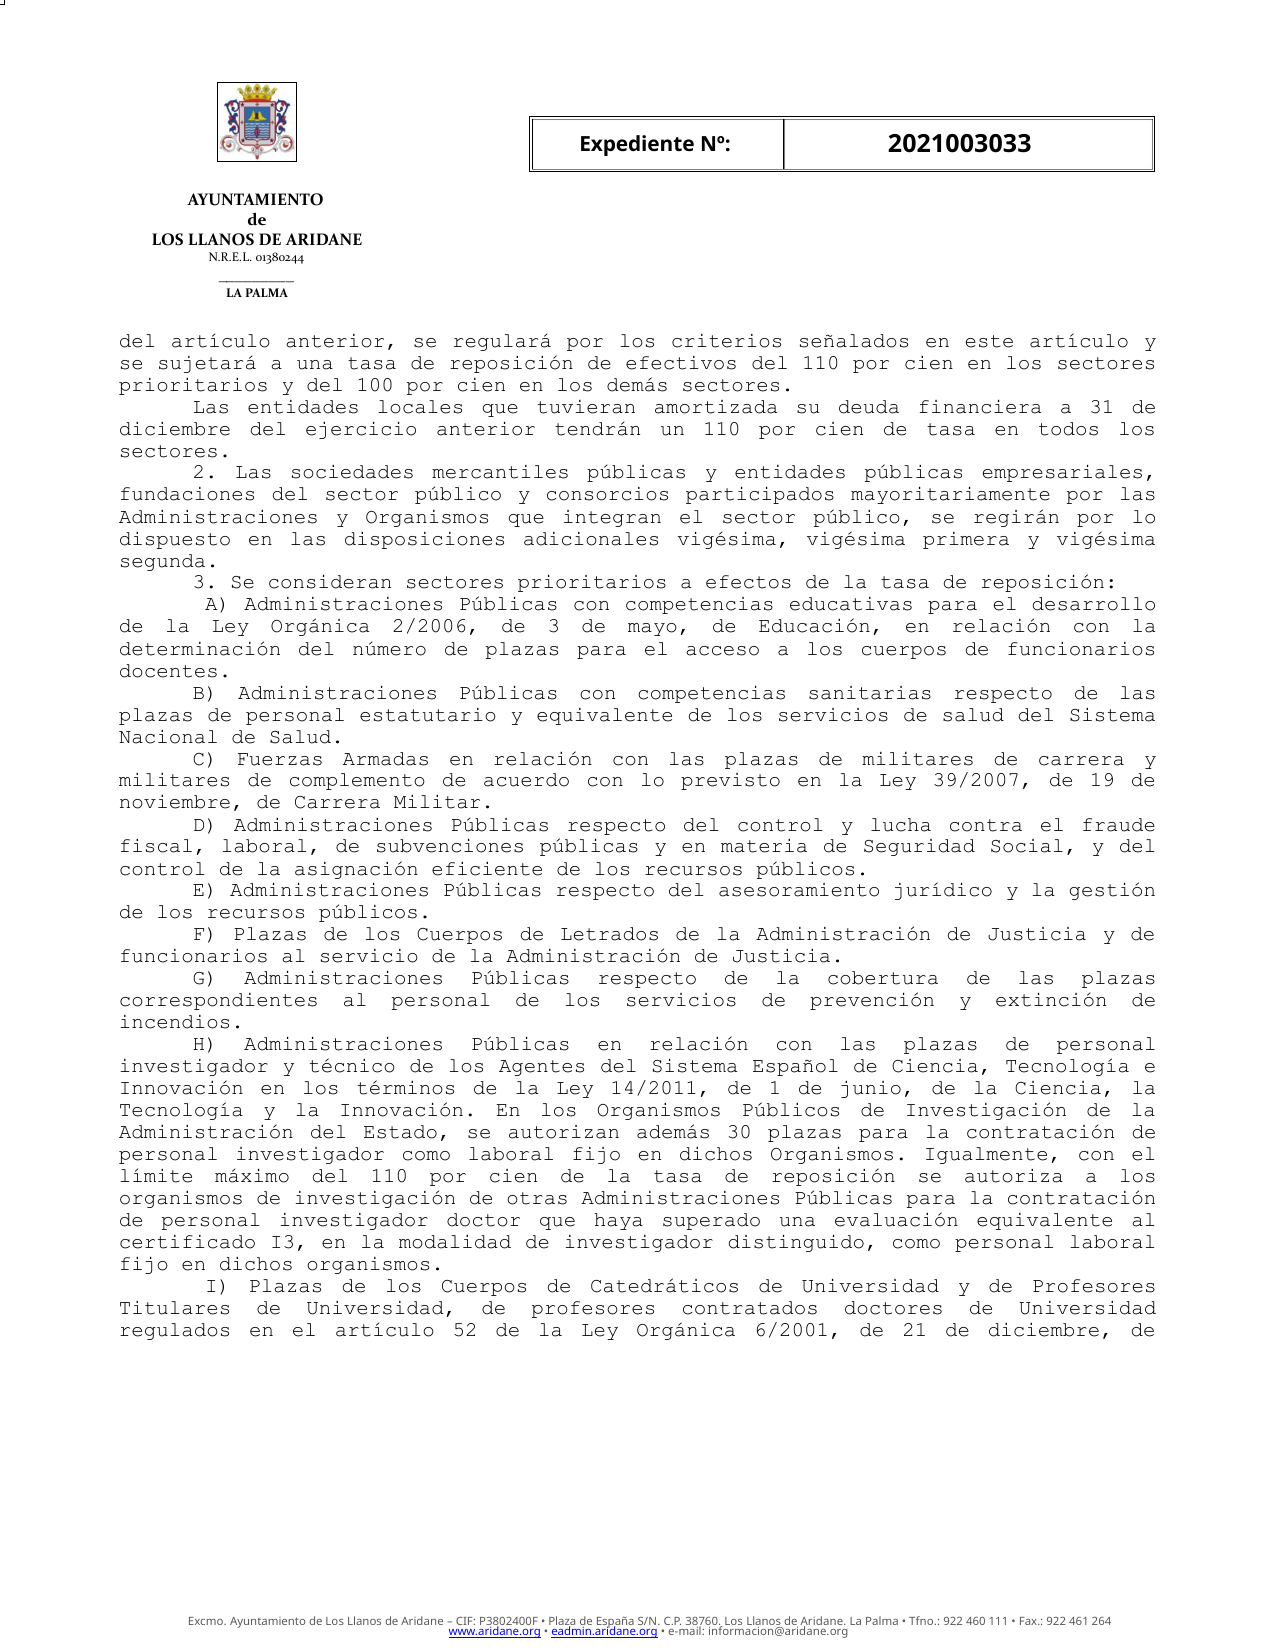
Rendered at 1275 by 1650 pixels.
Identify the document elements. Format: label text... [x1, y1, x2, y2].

text fiscal, laboral, de subvenciones públicas y en materia de Seguridad Social, y del [118, 835, 1181, 857]
text regulados en el artículo 52 de la Ley Orgánica 6/2001, de 21 de diciembre, de [118, 1319, 1181, 1341]
text prioritarios y del 100 por cien en los demás sectores. [118, 374, 1181, 396]
text Expediente Nº: [579, 131, 761, 156]
text _ [219, 267, 226, 281]
text B) Administraciones Públicas con competencias sanitarias respecto de las [192, 682, 1181, 703]
text H) Administraciones Públicas en relación con las plazas de personal [192, 1033, 1181, 1055]
picture [530, 117, 1154, 171]
text de los recursos públicos. [118, 901, 1181, 923]
text dispuesto en las disposiciones adicionales vigésima, vigésima primera y vigésima [118, 527, 1181, 550]
text . Se consideran sectores prioritarios a efectos de la tasa de reposición: [205, 570, 1142, 592]
text ________ [226, 267, 317, 284]
text AYUNTAMIENTO [188, 192, 387, 208]
text fundaciones del sector público y consorcios participados mayoritariamente por las [118, 482, 1181, 506]
text del artículo anterior, se regulará por los criterios señalados en este artículo y [118, 328, 1181, 352]
text Excmo. Ayuntamiento de Los Llanos de Aridane – CIF: P3802400F • Plaza de España S/N. C.P. 38760. Los Llanos de Aridane. La Palma • Tfno.: 922 460 111 • Fax.: 922 461 264 [188, 1614, 1112, 1628]
text fijo en dichos organismos. [118, 1253, 1181, 1275]
text diciembre del ejercicio anterior tendrán un 110 por cien de tasa en todos los [118, 418, 1181, 440]
text Innovación en los términos de la Ley 14/2011, de 1 de junio, de la Ciencia, la [118, 1077, 1181, 1099]
text de personal investigador doctor que haya superado una evaluación equivalente al [118, 1209, 1181, 1231]
text certificado I3, en la modalidad de investigador distinguido, como personal laboral [118, 1231, 1181, 1253]
text personal investigador como laboral fijo en dichos Organismos. Igualmente, con el [118, 1143, 1181, 1165]
text Nacional de Salud. [118, 725, 1181, 747]
text control de la asignación eficiente de los recursos públicos. [118, 857, 1181, 879]
text funcionarios al servicio de la Administración de Justicia. [118, 945, 1181, 967]
text segunda. [118, 550, 1181, 572]
text correspondientes al personal de los servicios de prevención y extinción de [118, 989, 1181, 1011]
text E) Administraciones Públicas respecto del asesoramiento jurídico y la gestión [192, 879, 1181, 901]
text F) Plazas de los Cuerpos de Letrados de la Administración de Justicia y de [192, 923, 1181, 945]
text N.R.E.L. 01380244 [208, 252, 327, 264]
text docentes. [118, 659, 1181, 682]
text Tecnología y la Innovación. En los Organismos Públicos de Investigación de la [118, 1099, 1181, 1121]
text de [247, 212, 387, 228]
text de la Ley Orgánica 2/2006, de 3 de mayo, de Educación, en relación con la [118, 614, 1181, 637]
text Administración del Estado, se autorizan además 30 plazas para la contratación de [118, 1121, 1181, 1143]
text Titulares de Universidad, de profesores contratados doctores de Universidad [118, 1297, 1181, 1319]
text límite máximo del 110 por cien de la tasa de reposición se autoriza a los [118, 1165, 1181, 1187]
text Las entidades locales que tuvieran amortizada su deuda financiera a 31 de [192, 394, 1181, 418]
text se sujetará a una tasa de reposición de efectivos del 110 por cien en los sectores [118, 352, 1181, 374]
text 2. Las sociedades mercantiles públicas y entidades públicas empresariales, [192, 460, 1181, 482]
text militares de complemento de acuerdo con lo previsto en la Ley 39/2007, de 19 de [118, 769, 1181, 791]
text investigador y técnico de los Agentes del Sistema Español de Ciencia, Tecnología e [118, 1055, 1181, 1077]
text determinación del número de plazas para el acceso a los cuerpos de funcionarios [118, 637, 1181, 659]
text LA PALMA [226, 287, 317, 300]
text D) Administraciones Públicas respecto del control y lucha contra el fraude [192, 813, 1181, 835]
text _ [317, 267, 327, 284]
text I) Plazas de los Cuerpos de Catedráticos de Universidad y de Profesores [205, 1273, 1181, 1297]
text plazas de personal estatutario y equivalente de los servicios de salud del Sistema [118, 703, 1181, 725]
text noviembre, de Carrera Militar. [118, 791, 1181, 813]
text G) Administraciones Públicas respecto de la cobertura de las plazas [192, 967, 1181, 989]
picture [218, 83, 296, 161]
text A) Administraciones Públicas con competencias educativas para el desarrollo [205, 592, 1181, 614]
text www.aridane.org • eadmin.aridane.org • e-mail: informacion@aridane.org [448, 1625, 851, 1638]
text Administraciones y Organismos que integran el sector público, se regirán por lo [118, 506, 1181, 527]
text organismos de investigación de otras Administraciones Públicas para la contratación [118, 1187, 1181, 1209]
text LOS LLANOS DE ARIDANE [151, 232, 387, 249]
text 2021003033 [888, 128, 1072, 159]
text incendios. [118, 1011, 1181, 1033]
text C) Fuerzas Armadas en relación con las plazas de militares de carrera y [192, 747, 1181, 769]
text sectores. [118, 440, 1181, 462]
text 3 [192, 570, 205, 593]
